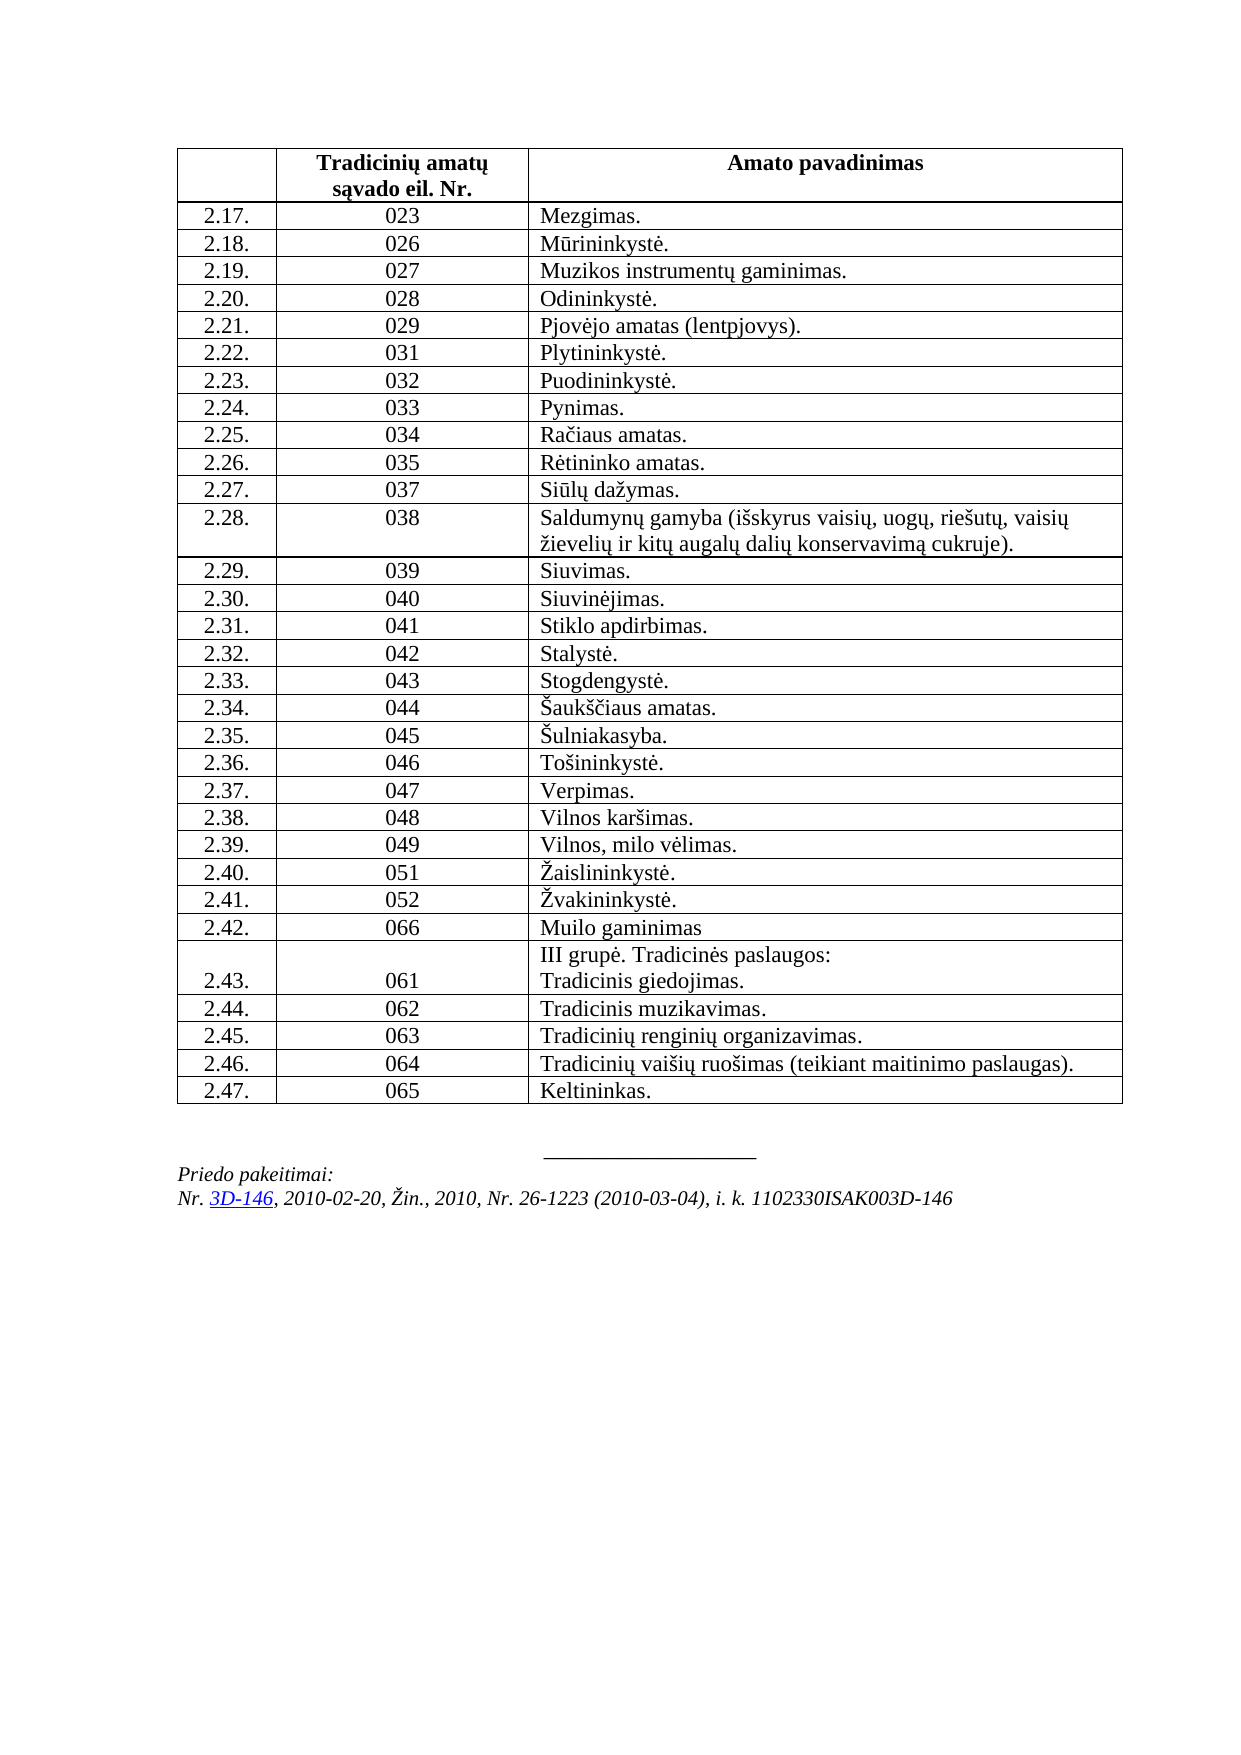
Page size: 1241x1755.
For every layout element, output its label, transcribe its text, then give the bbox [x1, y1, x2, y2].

table_cell 2.25. [178, 422, 276, 448]
table_cell 2.43. [178, 968, 276, 994]
table_cell 065 [277, 1077, 528, 1103]
table_cell Odininkystė. [529, 285, 1122, 311]
table_header Tradicinių amatų sąvado eil. Nr. [277, 149, 528, 201]
table_header Amato pavadinimas [529, 149, 1122, 201]
table_cell 037 [277, 476, 528, 503]
table_cell 2.34. [178, 695, 276, 721]
table_cell 045 [277, 722, 528, 748]
table_cell Saldumynų gamyba (išskyrus vaisių, uogų, riešutų, vaisių žievelių ir kitų augalų dalių konservavimą cukruje). [529, 504, 1122, 556]
table_cell 2.27. [178, 476, 276, 503]
table_cell 2.28. [178, 504, 276, 556]
table_cell 063 [277, 1022, 528, 1048]
text _________________ [177, 1133, 1122, 1162]
table_cell 2.17. [178, 203, 276, 229]
table_cell 039 [277, 558, 528, 584]
table_cell 047 [277, 777, 528, 803]
table_cell Šaukščiaus amatas. [529, 695, 1122, 721]
table_cell Tradicinis giedojimas. [529, 968, 1122, 994]
table_cell 2.38. [178, 804, 276, 830]
table_cell Šulniakasyba. [529, 722, 1122, 748]
table_cell Tradicinių renginių organizavimas. [529, 1022, 1122, 1048]
table_cell 2.41. [178, 886, 276, 913]
table_cell 033 [277, 394, 528, 421]
table_cell Siuvinėjimas. [529, 585, 1122, 611]
table_cell 043 [277, 667, 528, 693]
table_cell Tradicinių vaišių ruošimas (teikiant maitinimo paslaugas). [529, 1050, 1122, 1076]
table_cell 2.21. [178, 312, 276, 338]
table_cell 2.18. [178, 230, 276, 256]
table_cell 038 [277, 504, 528, 556]
table_cell 2.37. [178, 777, 276, 803]
table_cell 029 [277, 312, 528, 338]
table_cell 026 [277, 230, 528, 256]
table_cell Siuvimas. [529, 558, 1122, 584]
table_cell 023 [277, 203, 528, 229]
table_cell 028 [277, 285, 528, 311]
table_cell 035 [277, 449, 528, 475]
table_cell 2.40. [178, 859, 276, 885]
table_cell Muzikos instrumentų gaminimas. [529, 257, 1122, 283]
table_cell Keltininkas. [529, 1077, 1122, 1103]
table_cell Verpimas. [529, 777, 1122, 803]
table_cell 2.39. [178, 831, 276, 858]
table_cell 2.36. [178, 749, 276, 776]
table_cell 2.29. [178, 558, 276, 584]
table_cell 040 [277, 585, 528, 611]
table_cell 064 [277, 1050, 528, 1076]
table_cell 042 [277, 640, 528, 666]
table_cell Muilo gaminimas [529, 914, 1122, 940]
table_cell Puodininkystė. [529, 367, 1122, 393]
table_cell 2.45. [178, 1022, 276, 1048]
table_cell III grupė. Tradicinės paslaugos: [529, 941, 1122, 967]
table_cell 061 [277, 968, 528, 994]
table_cell 044 [277, 695, 528, 721]
table_cell 2.35. [178, 722, 276, 748]
table_cell 2.46. [178, 1050, 276, 1076]
table_cell 027 [277, 257, 528, 283]
table_cell 2.32. [178, 640, 276, 666]
table_cell 2.24. [178, 394, 276, 421]
table_cell 2.44. [178, 995, 276, 1021]
table_cell 2.42. [178, 914, 276, 940]
table_cell 2.30. [178, 585, 276, 611]
table_cell 066 [277, 914, 528, 940]
table_cell Plytininkystė. [529, 339, 1122, 366]
table_header [178, 149, 276, 201]
table_cell 031 [277, 339, 528, 366]
table_cell 049 [277, 831, 528, 858]
table_cell 2.23. [178, 367, 276, 393]
table_cell Stalystė. [529, 640, 1122, 666]
table_cell Rėtininko amatas. [529, 449, 1122, 475]
table_cell Račiaus amatas. [529, 422, 1122, 448]
table_cell 2.22. [178, 339, 276, 366]
table_cell 062 [277, 995, 528, 1021]
table_cell Tošininkystė. [529, 749, 1122, 776]
table_cell 2.19. [178, 257, 276, 283]
text Priedo pakeitimai: [177, 1162, 1122, 1186]
table_cell 2.33. [178, 667, 276, 693]
table_cell 048 [277, 804, 528, 830]
text Nr. 3D-146, 2010-02-20, Žin., 2010, Nr. 26-1223 (2010-03-04), i. k. 1102330ISAK003D-146 [177, 1186, 1122, 1210]
table_cell 051 [277, 859, 528, 885]
table_cell 041 [277, 612, 528, 639]
table_cell Vilnos karšimas. [529, 804, 1122, 830]
table_cell 2.47. [178, 1077, 276, 1103]
table_cell Siūlų dažymas. [529, 476, 1122, 503]
table_cell Vilnos, milo vėlimas. [529, 831, 1122, 858]
table_cell 032 [277, 367, 528, 393]
table_cell Mezgimas. [529, 203, 1122, 229]
table_cell 2.31. [178, 612, 276, 639]
table_cell [277, 941, 528, 967]
table_cell Tradicinis muzikavimas. [529, 995, 1122, 1021]
table_cell Žaislininkystė. [529, 859, 1122, 885]
table_cell Žvakininkystė. [529, 886, 1122, 913]
table_cell Pynimas. [529, 394, 1122, 421]
table_cell Pjovėjo amatas (lentpjovys). [529, 312, 1122, 338]
table_cell 2.26. [178, 449, 276, 475]
table_cell Mūrininkystė. [529, 230, 1122, 256]
table_cell Stiklo apdirbimas. [529, 612, 1122, 639]
table_cell 046 [277, 749, 528, 776]
table_cell [178, 941, 276, 967]
table_cell Stogdengystė. [529, 667, 1122, 693]
table_cell 052 [277, 886, 528, 913]
table_cell 2.20. [178, 285, 276, 311]
table_cell 034 [277, 422, 528, 448]
